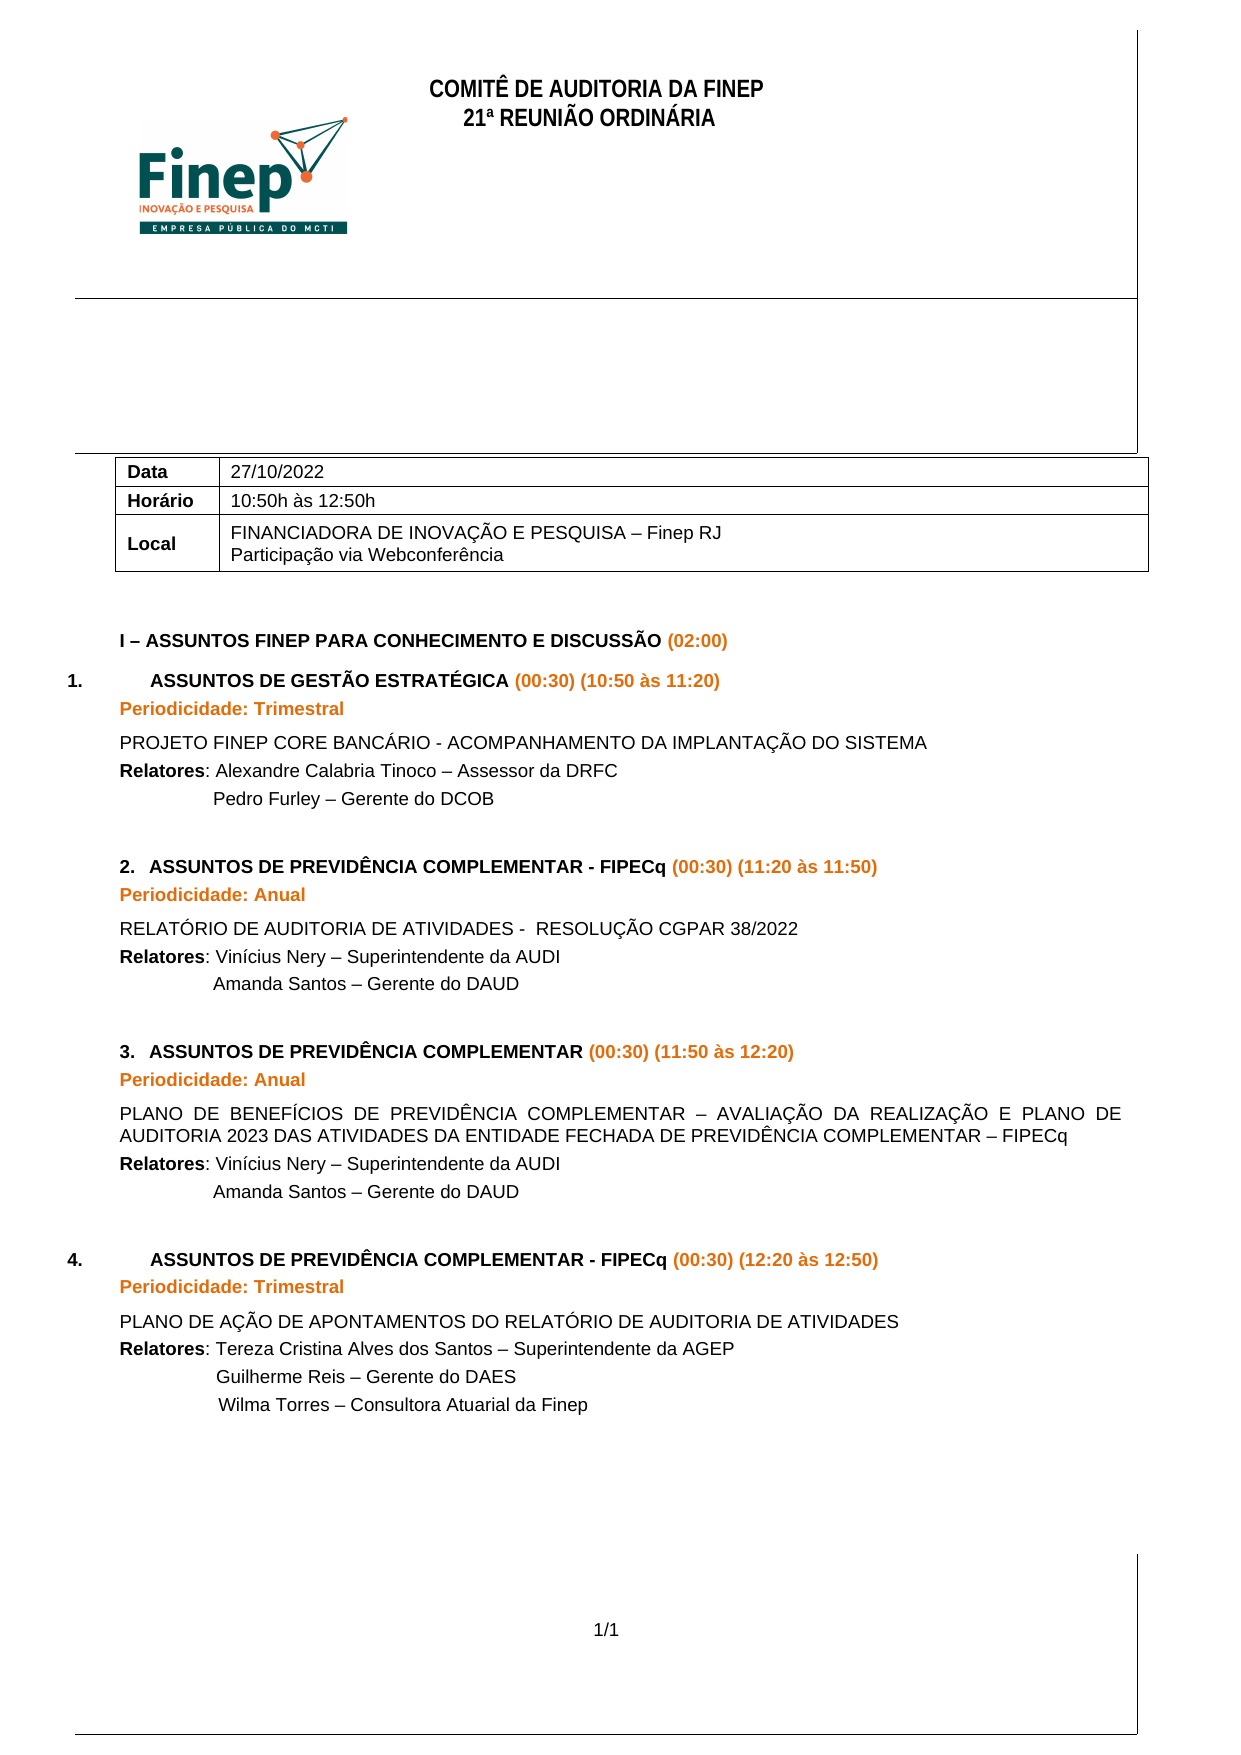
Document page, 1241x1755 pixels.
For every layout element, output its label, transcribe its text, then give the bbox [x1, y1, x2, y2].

list ASSUNTOS DE PREVIDÊNCIA COMPLEMENTAR (00:30) (11:50 às 12:20) [119, 1041, 1123, 1063]
text Amanda Santos – Gerente do DAUD [104, 1180, 1123, 1202]
text Periodicidade: Anual [119, 1069, 1123, 1091]
text PLANO DE BENEFÍCIOS DE PREVIDÊNCIA COMPLEMENTAR – AVALIAÇÃO DA REALIZAÇÃO E PLANO DE AUDITORIA 2023 DAS ATIVIDADES DA ENTIDADE FECHADA DE PREVIDÊNCIA COMPLEMENTAR – FIPECq [119, 1103, 1123, 1146]
table_cell FINANCIADORA DE INOVAÇÃO E PESQUISA – Finep RJ Participação via Webconferência [220, 515, 1148, 571]
list ASSUNTOS DE PREVIDÊNCIA COMPLEMENTAR - FIPECq (00:30) (12:20 às 12:50) [67, 1248, 1123, 1270]
list ASSUNTOS DE PREVIDÊNCIA COMPLEMENTAR - FIPECq (00:30) (11:20 às 11:50) [119, 856, 1123, 877]
text Relatores: Vinícius Nery – Superintendente da AUDI [104, 945, 1123, 967]
text PROJETO FINEP CORE BANCÁRIO - ACOMPANHAMENTO DA IMPLANTAÇÃO DO SISTEMA [119, 732, 1123, 753]
text Amanda Santos – Gerente do DAUD [104, 973, 1123, 995]
text Periodicidade: Trimestral [119, 1276, 1123, 1298]
text Relatores: Alexandre Calabria Tinoco – Assessor da DRFC [104, 760, 1123, 781]
text Relatores: Tereza Cristina Alves dos Santos – Superintendente da AGEP [104, 1338, 1123, 1360]
text Guilherme Reis – Gerente do DAES [179, 1366, 1123, 1388]
table_cell Horário [116, 487, 219, 514]
text I – ASSUNTOS FINEP PARA CONHECIMENTO E DISCUSSÃO (02:00) [104, 630, 1123, 651]
text Periodicidade: Trimestral [119, 698, 1123, 719]
table_cell Local [116, 515, 219, 571]
list ASSUNTOS DE GESTÃO ESTRATÉGICA (00:30) (10:50 às 11:20) [67, 670, 1123, 692]
text PLANO DE AÇÃO DE APONTAMENTOS DO RELATÓRIO DE AUDITORIA DE ATIVIDADES [119, 1310, 1123, 1332]
text Pedro Furley – Gerente do DCOB [104, 788, 1123, 809]
text RELATÓRIO DE AUDITORIA DE ATIVIDADES - RESOLUÇÃO CGPAR 38/2022 [119, 918, 1123, 939]
table_cell 10:50h às 12:50h [220, 487, 1148, 514]
table_header 27/10/2022 [220, 458, 1148, 486]
text Relatores: Vinícius Nery – Superintendente da AUDI [104, 1153, 1123, 1174]
text Periodicidade: Anual [119, 883, 1123, 905]
text Wilma Torres – Consultora Atuarial da Finep [104, 1394, 1123, 1415]
table_header Data [116, 458, 219, 486]
